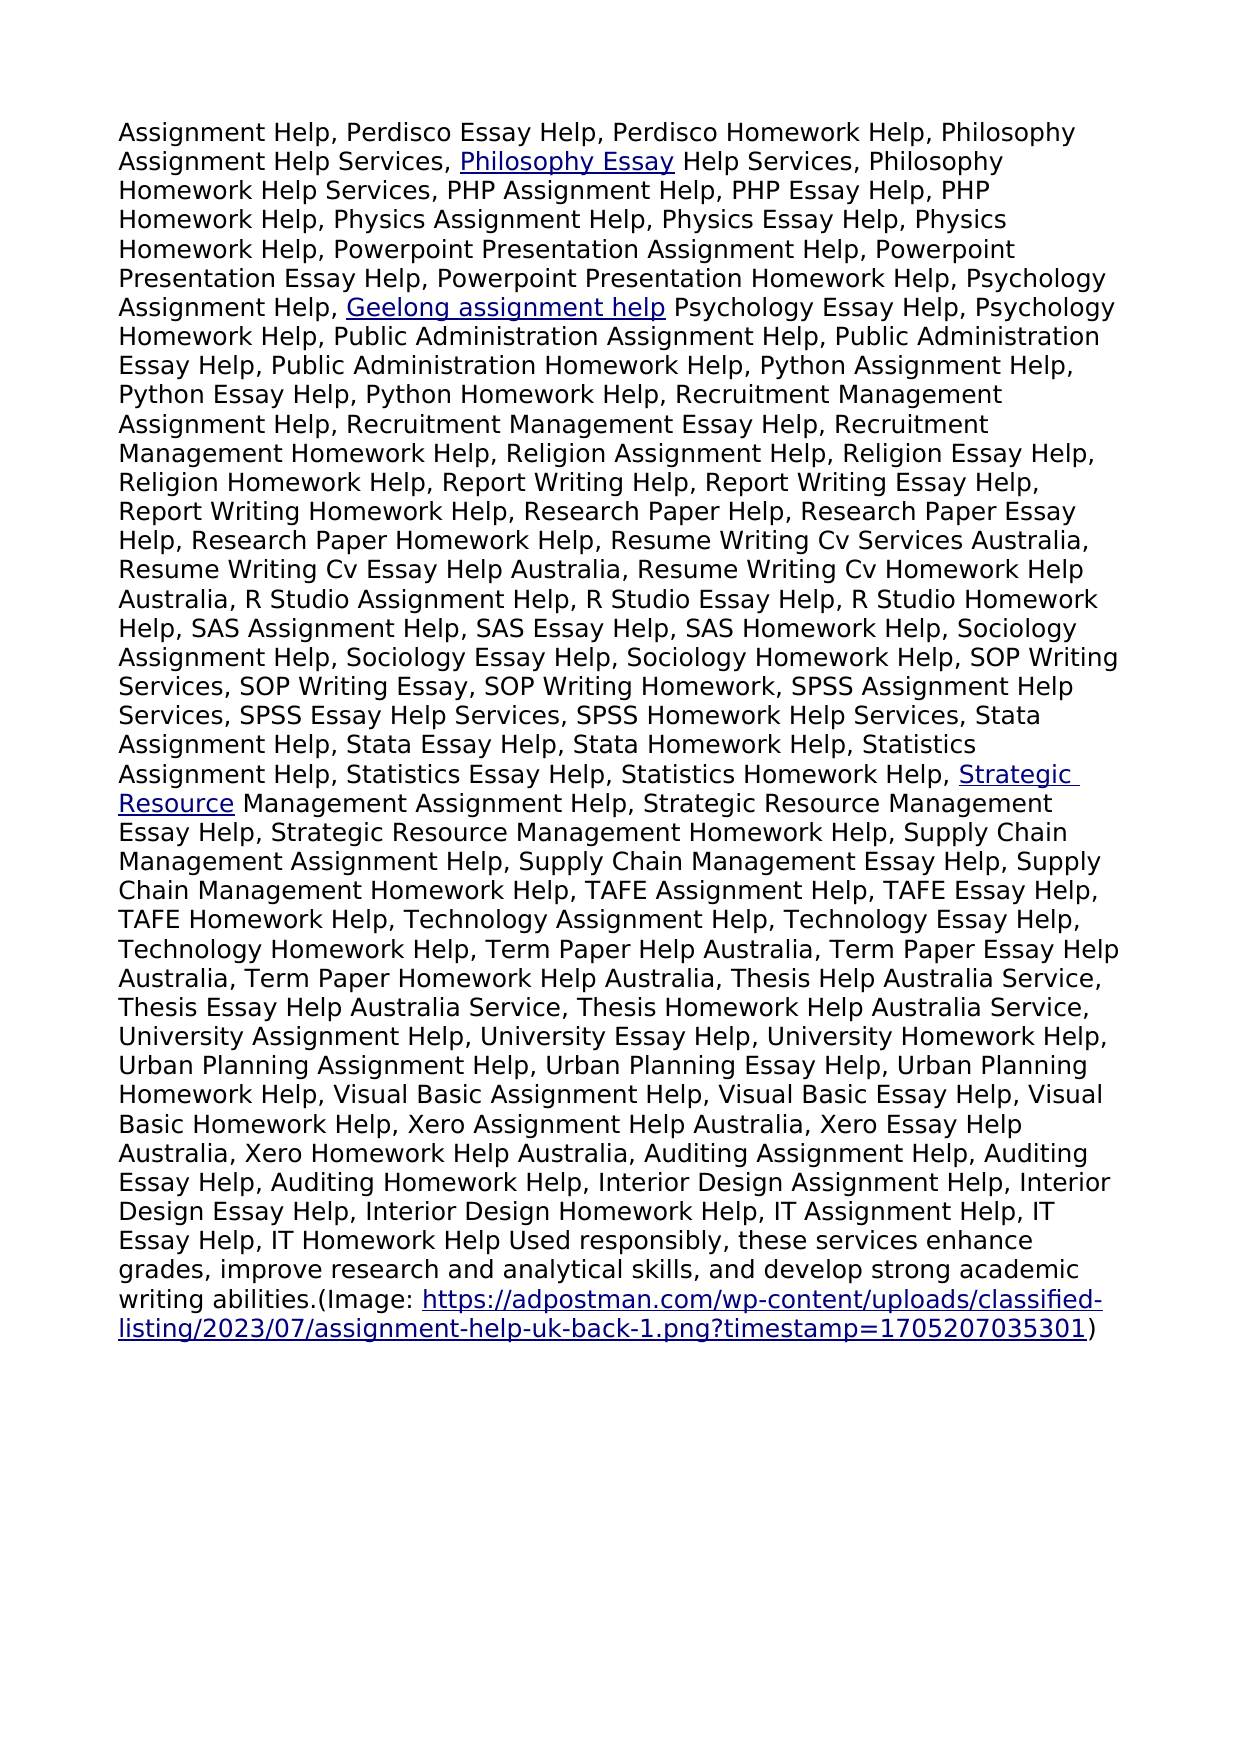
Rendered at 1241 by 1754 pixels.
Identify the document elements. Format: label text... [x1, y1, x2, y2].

text Assignment Help, Perdisco Essay Help, Perdisco Homework Help, Philosophy Assignment Help Services, Philosophy Essay Help Services, Philosophy Homework Help Services, PHP Assignment Help, PHP Essay Help, PHP Homework Help, Physics Assignment Help, Physics Essay Help, Physics Homework Help, Powerpoint Presentation Assignment Help, Powerpoint Presentation Essay Help, Powerpoint Presentation Homework Help, Psychology Assignment Help, Geelong assignment help Psychology Essay Help, Psychology Homework Help, Public Administration Assignment Help, Public Administration Essay Help, Public Administration Homework Help, Python Assignment Help, Python Essay Help, Python Homework Help, Recruitment Management Assignment Help, Recruitment Management Essay Help, Recruitment Management Homework Help, Religion Assignment Help, Religion Essay Help, Religion Homework Help, Report Writing Help, Report Writing Essay Help, Report Writing Homework Help, Research Paper Help, Research Paper Essay Help, Research Paper Homework Help, Resume Writing Cv Services Australia, Resume Writing Cv Essay Help Australia, Resume Writing Cv Homework Help Australia, R Studio Assignment Help, R Studio Essay Help, R Studio Homework Help, SAS Assignment Help, SAS Essay Help, SAS Homework Help, Sociology Assignment Help, Sociology Essay Help, Sociology Homework Help, SOP Writing Services, SOP Writing Essay, SOP Writing Homework, SPSS Assignment Help Services, SPSS Essay Help Services, SPSS Homework Help Services, Stata Assignment Help, Stata Essay Help, Stata Homework Help, Statistics Assignment Help, Statistics Essay Help, Statistics Homework Help, Strategic Resource Management Assignment Help, Strategic Resource Management Essay Help, Strategic Resource Management Homework Help, Supply Chain Management Assignment Help, Supply Chain Management Essay Help, Supply Chain Management Homework Help, TAFE Assignment Help, TAFE Essay Help, TAFE Homework Help, Technology Assignment Help, Technology Essay Help, Technology Homework Help, Term Paper Help Australia, Term Paper Essay Help Australia, Term Paper Homework Help Australia, Thesis Help Australia Service, Thesis Essay Help Australia Service, Thesis Homework Help Australia Service, University Assignment Help, University Essay Help, University Homework Help, Urban Planning Assignment Help, Urban Planning Essay Help, Urban Planning Homework Help, Visual Basic Assignment Help, Visual Basic Essay Help, Visual Basic Homework Help, Xero Assignment Help Australia, Xero Essay Help Australia, Xero Homework Help Australia, Auditing Assignment Help, Auditing Essay Help, Auditing Homework Help, Interior Design Assignment Help, Interior Design Essay Help, Interior Design Homework Help, IT Assignment Help, IT Essay Help, IT Homework Help Used responsibly, these services enhance grades, improve research and analytical skills, and develop strong academic writing abilities.(Image: https://adpostman.com/wp-content/uploads/classified-listing/2023/07/assignment-help-uk-back-1.png?timestamp=1705207035301) [118, 118, 1122, 1343]
